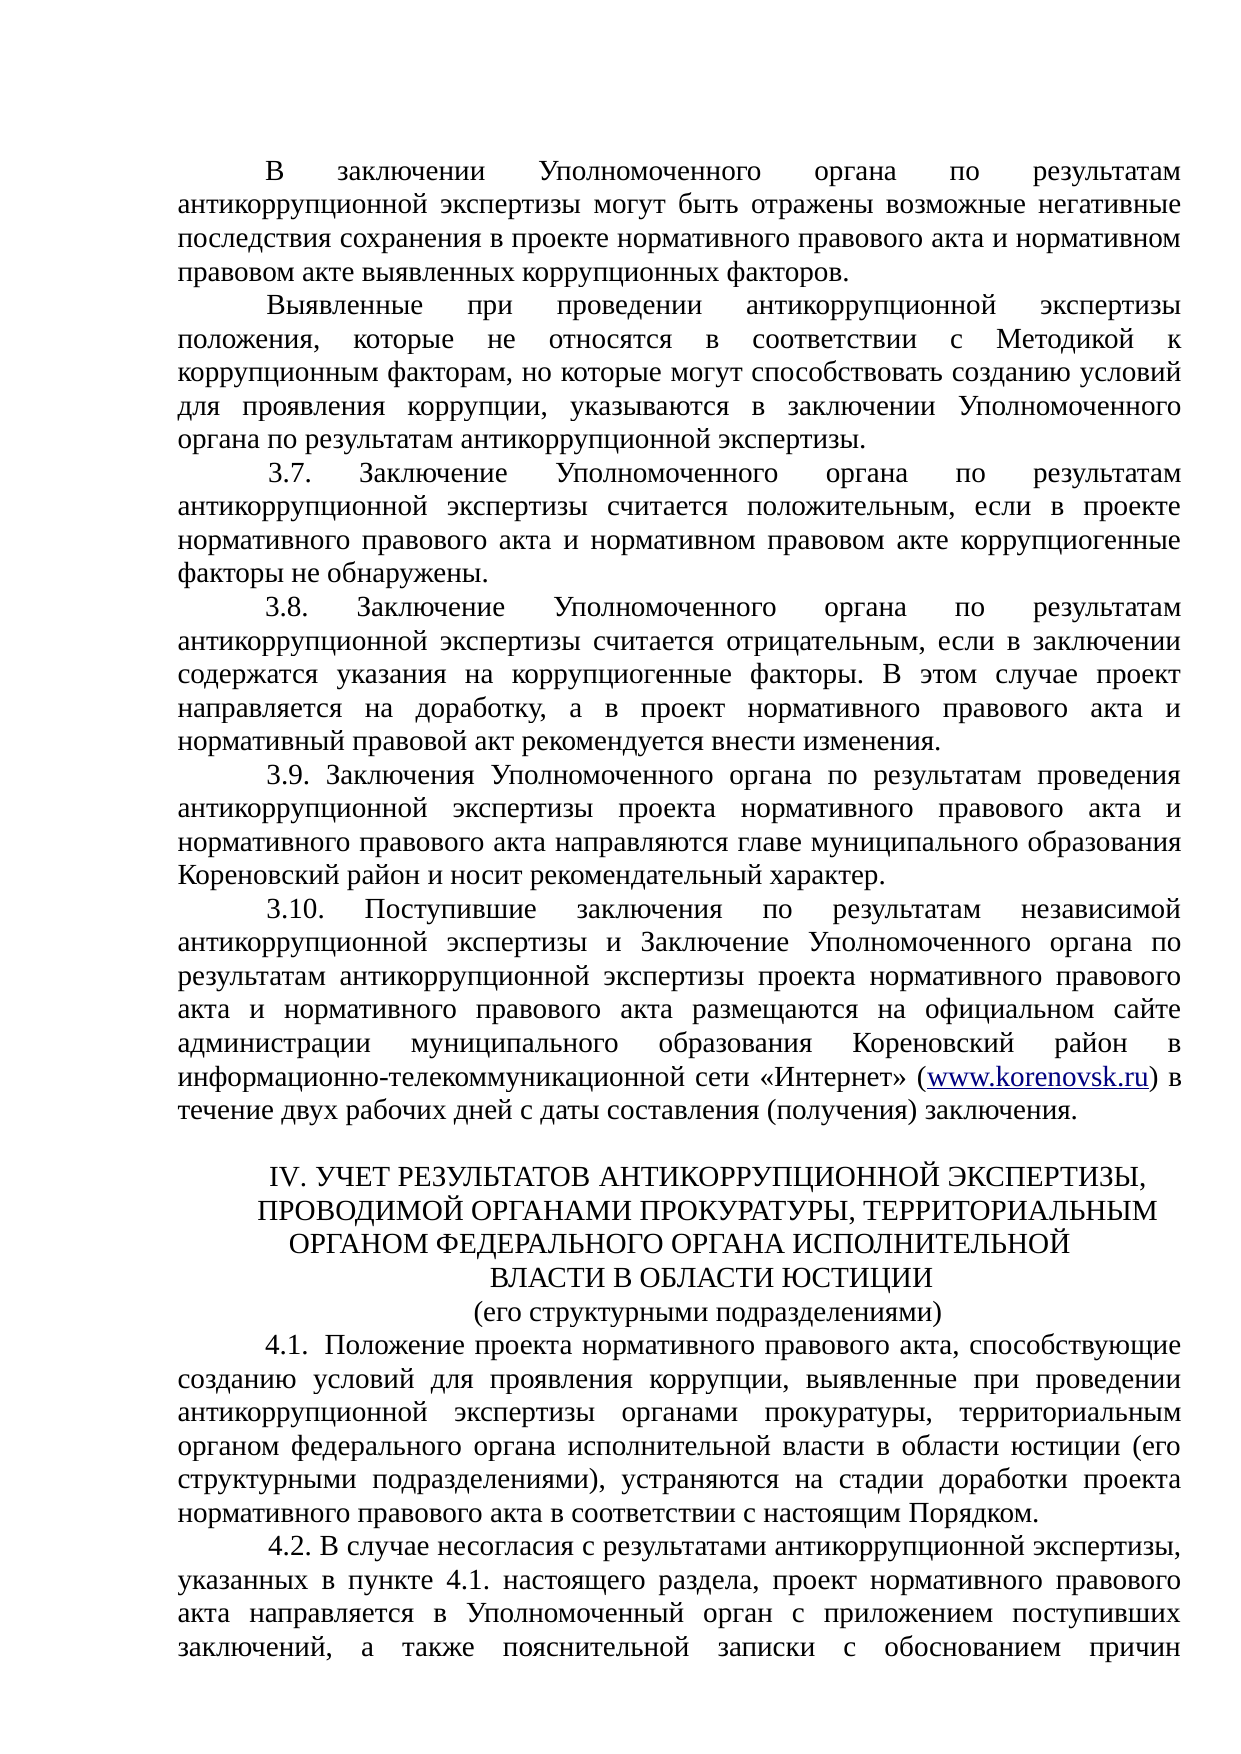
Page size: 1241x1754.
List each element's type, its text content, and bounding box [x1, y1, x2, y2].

text (его структурными подразделениями) [177, 1294, 1182, 1327]
text 3.9. Заключения Уполномоченного органа по результатам проведения антикоррупционной экспертизы проекта нормативного правового акта и нормативного правового акта направляются главе муниципального образования Кореновский район и носит рекомендательный характер. [177, 757, 1182, 891]
text В заключении Уполномоченного органа по результатам антикоррупционной экспертизы могут быть отражены возможные негативные последствия сохранения в проекте нормативного правового акта и нормативном правовом акте выявленных коррупционных факторов. [177, 153, 1182, 287]
text IV. УЧЕТ РЕЗУЛЬТАТОВ АНТИКОРРУПЦИОННОЙ ЭКСПЕРТИЗЫ, [177, 1159, 1182, 1193]
text 3.10. Поступившие заключения по результатам независимой антикоррупционной экспертизы и Заключение Уполномоченного органа по результатам антикоррупционной экспертизы проекта нормативного правового акта и нормативного правового акта размещаются на официальном сайте администрации муниципального образования Кореновский район в информационно-телекоммуникационной сети «Интернет» (www.korenovsk.ru) в течение двух рабочих дней с даты составления (получения) заключения. [177, 891, 1182, 1126]
text ПРОВОДИМОЙ ОРГАНАМИ ПРОКУРАТУРЫ, ТЕРРИТОРИАЛЬНЫМ ОРГАНОМ ФЕДЕРАЛЬНОГО ОРГАНА ИСПОЛНИТЕЛЬНОЙ [177, 1193, 1182, 1260]
list Положение проекта нормативного правового акта, способствующие созданию условий для проявления коррупции, выявленные при проведении антикоррупционной экспертизы органами прокуратуры, территориальным органом федерального органа исполнительной власти в области юстиции (его структурными подразделениями), устраняются на стадии доработки проекта нормативного правового акта в соответствии с настоящим Порядком. [177, 1327, 1182, 1528]
text 3.7. Заключение Уполномоченного органа по результатам антикоррупционной экспертизы считается положительным, если в проекте нормативного правового акта и нормативном правовом акте коррупциогенные факторы не обнаружены. [177, 455, 1182, 589]
text 4.2. В случае несогласия с результатами антикоррупционной экспертизы, указанных в пункте 4.1. настоящего раздела, проект нормативного правового акта направляется в Уполномоченный орган с приложением поступивших заключений, а также пояснительной записки с обоснованием причин [177, 1528, 1182, 1663]
text 3.8. Заключение Уполномоченного органа по результатам антикоррупционной экспертизы считается отрицательным, если в заключении содержатся указания на коррупциогенные факторы. В этом случае проект направляется на доработку, а в проект нормативного правового акта и нормативный правовой акт рекомендуется внести изменения. [177, 589, 1182, 757]
text ВЛАСТИ В ОБЛАСТИ ЮСТИЦИИ [177, 1260, 1182, 1294]
text Выявленные при проведении антикоррупционной экспертизы положения, которые не относятся в соответствии с Методикой к коррупционным факторам, но которые могут способствовать созданию условий для проявления коррупции, указываются в заключении Уполномоченного органа по результатам антикоррупционной экспертизы. [177, 287, 1182, 455]
